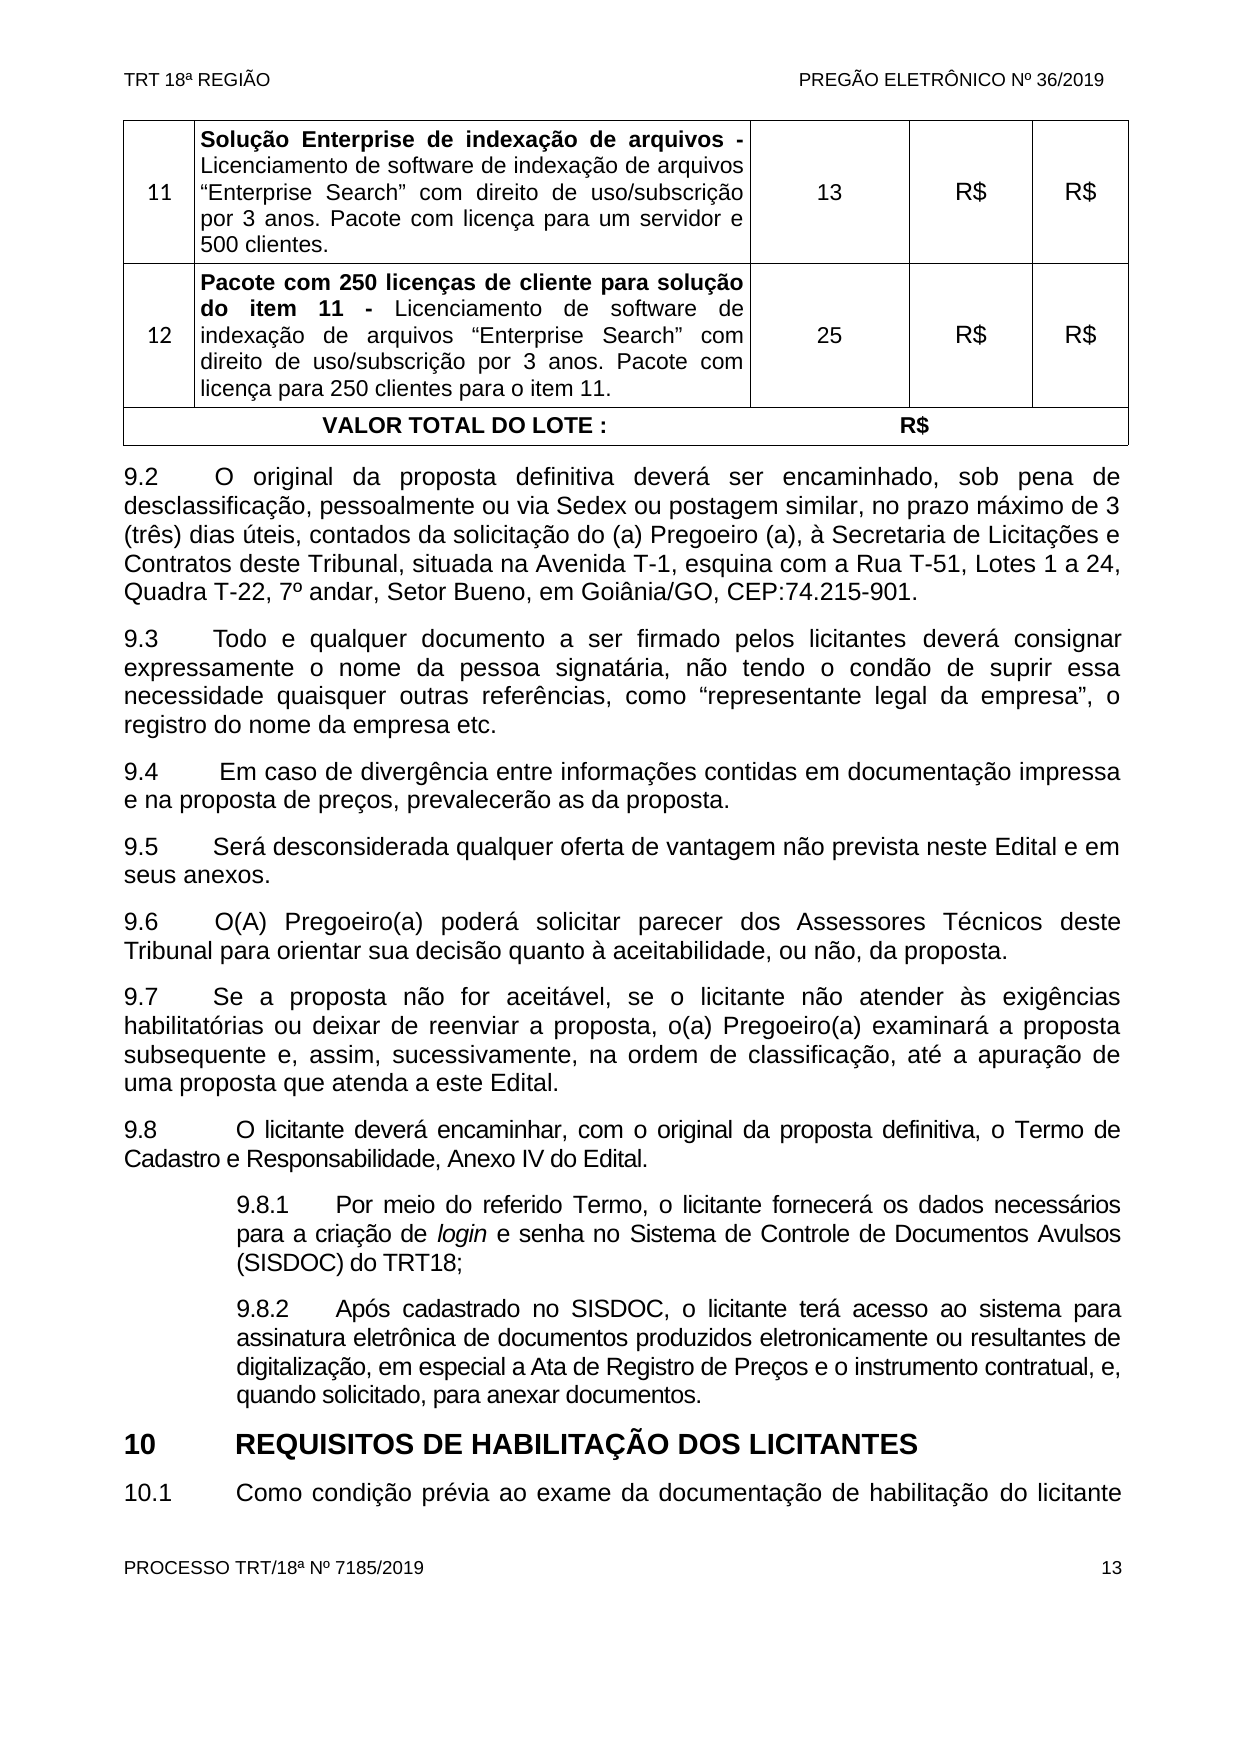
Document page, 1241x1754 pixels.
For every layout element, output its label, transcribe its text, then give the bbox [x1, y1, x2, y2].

table_cell Pacote com 250 licenças de cliente para solução do item 11 - Licenciamento de software de indexação de arquivos “Enterprise Search” com direito de uso/subscrição por 3 anos. Pacote com licença para 250 clientes para o item 11. [195, 264, 750, 407]
table_cell R$ [910, 121, 1032, 263]
list 9.3 Todo e qualquer documento a ser firmado pelos licitantes deverá consignar expressamente o nome da pessoa signatária, não tendo o condão de suprir essa necessidade quaisquer outras referências, como “representante legal da empresa”, o registro do nome da empresa etc. [123, 624, 1122, 739]
table_cell 13 [751, 121, 909, 263]
list 9.2 O original da proposta definitiva deverá ser encaminhado, sob pena de desclassificação, pessoalmente ou via Sedex ou postagem similar, no prazo máximo de 3 (três) dias úteis, contados da solicitação do (a) Pregoeiro (a), à Secretaria de Licitações e Contratos deste Tribunal, situada na Avenida T-1, esquina com a Rua T-51, Lotes 1 a 24, Quadra T-22, 7º andar, Setor Bueno, em Goiânia/GO, CEP:74.215-901. [123, 462, 1122, 606]
list 9.8.1 Por meio do referido Termo, o licitante fornecerá os dados necessários para a criação de login e senha no Sistema de Controle de Documentos Avulsos (SISDOC) do TRT18; [198, 1190, 1122, 1276]
list 9.8.2 Após cadastrado no SISDOC, o licitante terá acesso ao sistema para assinatura eletrônica de documentos produzidos eletronicamente ou resultantes de digitalização, em especial a Ata de Registro de Preços e o instrumento contratual, e, quando solicitado, para anexar documentos. [198, 1294, 1122, 1409]
table_cell R$ [1033, 264, 1128, 407]
table_cell R$ [910, 264, 1032, 407]
table_cell Solução Enterprise de indexação de arquivos - Licenciamento de software de indexação de arquivos “Enterprise Search” com direito de uso/subscrição por 3 anos. Pacote com licença para um servidor e 500 clientes. [195, 121, 750, 263]
table_cell 25 [751, 264, 909, 407]
table_cell VALOR TOTAL DO LOTE : R$ [124, 408, 1128, 444]
text 9.7 Se a proposta não for aceitável, se o licitante não atender às exigências habilitatórias ou deixar de reenviar a proposta, o(a) Pregoeiro(a) examinará a proposta subsequente e, assim, sucessivamente, na ordem de classificação, até a apuração de uma proposta que atenda a este Edital. [123, 982, 1122, 1097]
list 9.8 O licitante deverá encaminhar, com o original da proposta definitiva, o Termo de Cadastro e Responsabilidade, Anexo IV do Edital. [123, 1115, 1122, 1172]
table_cell R$ [1033, 121, 1128, 263]
text 9.4 Em caso de divergência entre informações contidas em documentação impressa e na proposta de preços, prevalecerão as da proposta. [123, 756, 1122, 814]
text 9.5 Será desconsiderada qualquer oferta de vantagem não prevista neste Edital e em seus anexos. [123, 832, 1122, 889]
table_cell 12 [124, 264, 194, 407]
text 10.1 Como condição prévia ao exame da documentação de habilitação do licitante [123, 1478, 1122, 1507]
text 10 REQUISITOS DE HABILITAÇÃO DOS LICITANTES [123, 1427, 1122, 1460]
table_cell 11 [124, 121, 194, 263]
text 9.6 O(A) Pregoeiro(a) poderá solicitar parecer dos Assessores Técnicos deste Tribunal para orientar sua decisão quanto à aceitabilidade, ou não, da proposta. [123, 907, 1122, 964]
